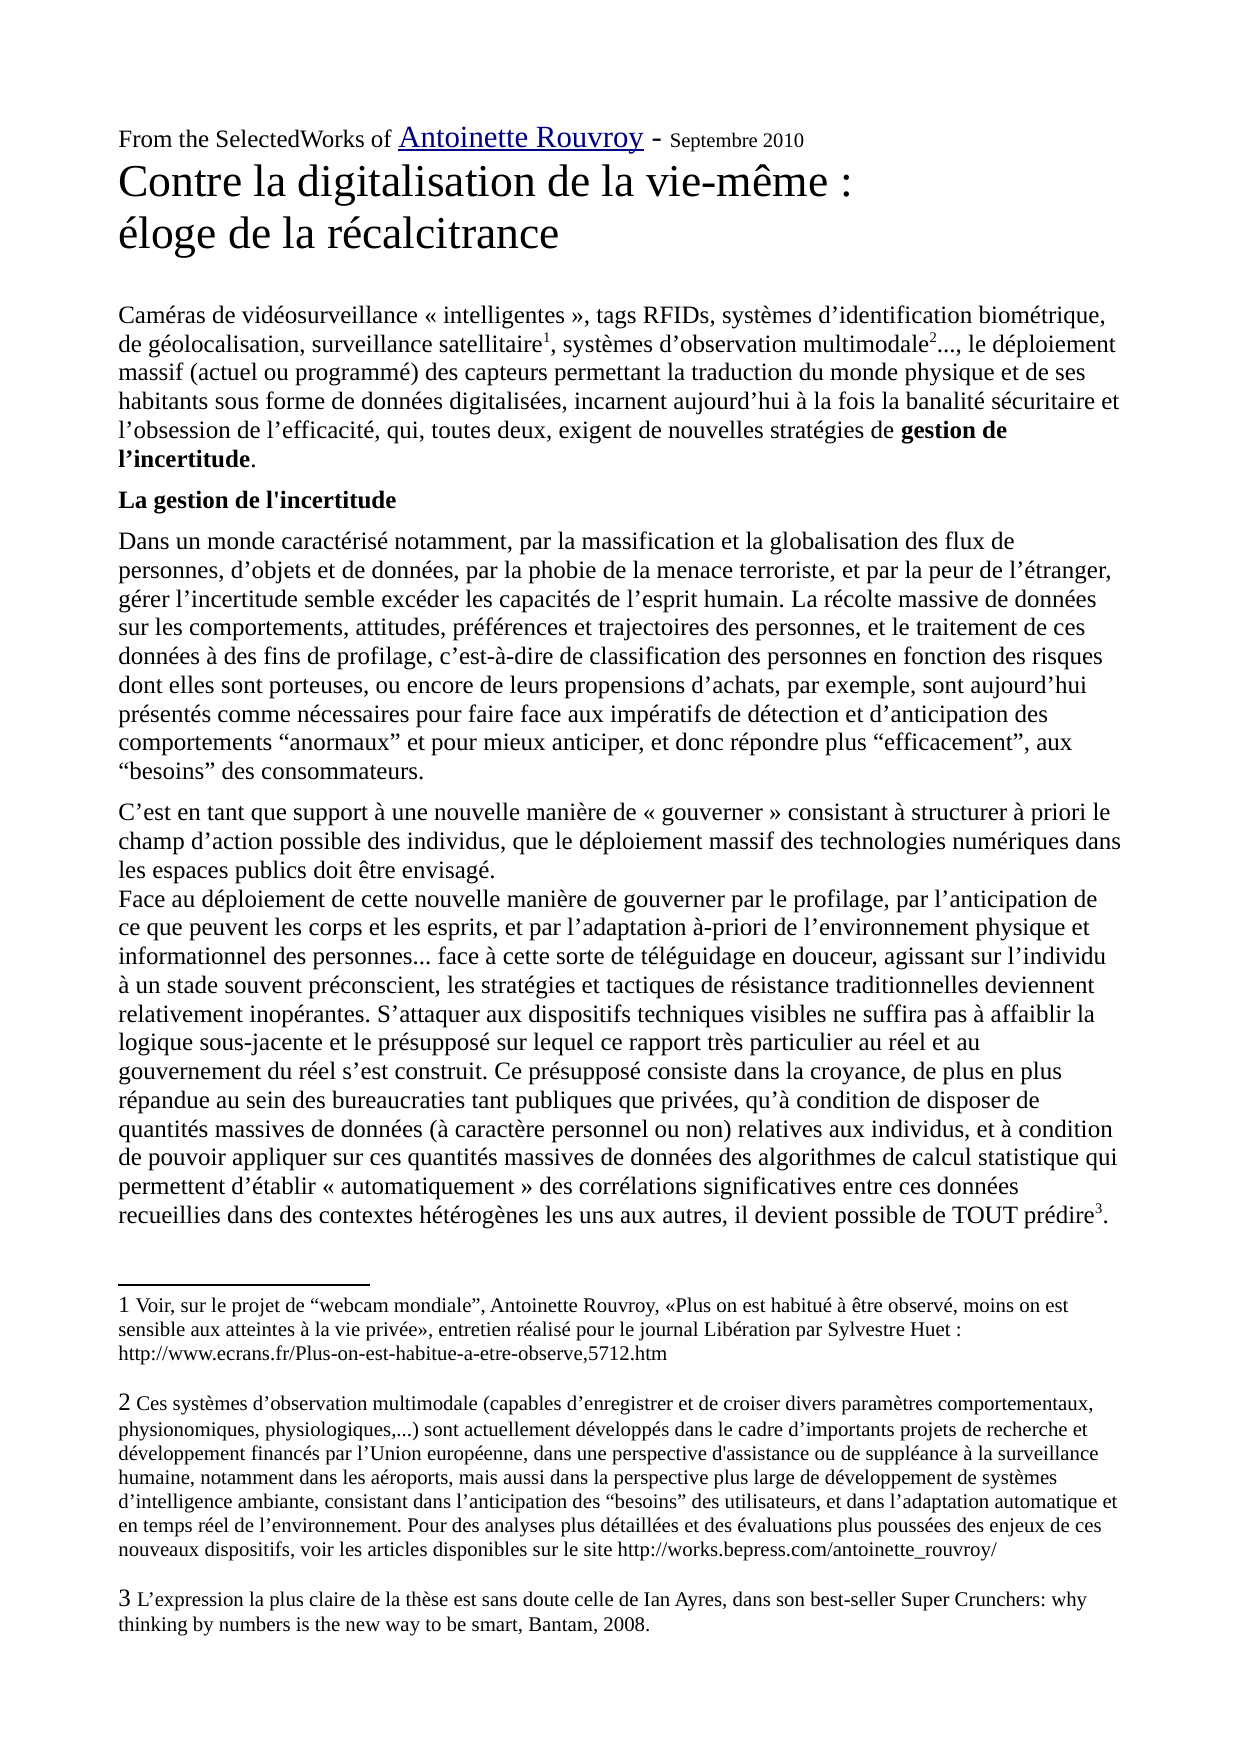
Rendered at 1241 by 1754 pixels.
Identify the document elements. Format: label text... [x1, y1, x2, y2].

text Caméras de vidéosurveillance « intelligentes », tags RFIDs, systèmes d’identification biométrique, de géolocalisation, surveillance satellitaire, systèmes d’observation multimodale..., le déploiement massif (actuel ou programmé) des capteurs permettant la traduction du monde physique et de ses habitants sous forme de données digitalisées, incarnent aujourd’hui à la fois la banalité sécuritaire et l’obsession de l’efficacité, qui, toutes deux, exigent de nouvelles stratégies de gestion de l’incertitude. [118, 300, 1122, 472]
text C’est en tant que support à une nouvelle manière de « gouverner » consistant à structurer à priori le champ d’action possible des individus, que le déploiement massif des technologies numériques dans les espaces publics doit être envisagé. Face au déploiement de cette nouvelle manière de gouverner par le profilage, par l’anticipation de ce que peuvent les corps et les esprits, et par l’adaptation à-priori de l’environnement physique et informationnel des personnes... face à cette sorte de téléguidage en douceur, agissant sur l’individu à un stade souvent préconscient, les stratégies et tactiques de résistance traditionnelles deviennent relativement inopérantes. S’attaquer aux dispositifs techniques visibles ne suffira pas à affaiblir la logique sous-jacente et le présupposé sur lequel ce rapport très particulier au réel et au gouvernement du réel s’est construit. Ce présupposé consiste dans la croyance, de plus en plus répandue au sein des bureaucraties tant publiques que privées, qu’à condition de disposer de quantités massives de données (à caractère personnel ou non) relatives aux individus, et à condition de pouvoir appliquer sur ces quantités massives de données des algorithmes de calcul statistique qui permettent d’établir « automatiquement » des corrélations significatives entre ces données recueillies dans des contextes hétérogènes les uns aux autres, il devient possible de TOUT prédire. [118, 797, 1122, 1229]
text Contre la digitalisation de la vie-même : éloge de la récalcitrance [118, 154, 1122, 259]
text Ces systèmes d’observation multimodale (capables d’enregistrer et de croiser divers paramètres comportementaux, physionomiques, physiologiques,...) sont actuellement développés dans le cadre d’importants projets de recherche et développement financés par l’Union européenne, dans une perspective d'assistance ou de suppléance à la surveillance humaine, notamment dans les aéroports, mais aussi dans la perspective plus large de développement de systèmes d’intelligence ambiante, consistant dans l’anticipation des “besoins” des utilisateurs, et dans l’adaptation automatique et en temps réel de l’environnement. Pour des analyses plus détaillées et des évaluations plus poussées des enjeux de ces nouveaux dispositifs, voir les articles disponibles sur le site http://works.bepress.com/antoinette_rouvroy/ [118, 1387, 1122, 1561]
text Voir, sur le projet de “webcam mondiale”, Antoinette Rouvroy, «Plus on est habitué à être observé, moins on est sensible aux atteintes à la vie privée», entretien réalisé pour le journal Libération par Sylvestre Huet : http://www.ecrans.fr/Plus-on-est-habitue-a-etre-observe,5712.htm [118, 1291, 1122, 1365]
text La gestion de l'incertitude [118, 485, 1122, 514]
text Dans un monde caractérisé notamment, par la massification et la globalisation des flux de personnes, d’objets et de données, par la phobie de la menace terroriste, et par la peur de l’étranger, gérer l’incertitude semble excéder les capacités de l’esprit humain. La récolte massive de données sur les comportements, attitudes, préférences et trajectoires des personnes, et le traitement de ces données à des fins de profilage, c’est-à-dire de classification des personnes en fonction des risques dont elles sont porteuses, ou encore de leurs propensions d’achats, par exemple, sont aujourd’hui présentés comme nécessaires pour faire face aux impératifs de détection et d’anticipation des comportements “anormaux” et pour mieux anticiper, et donc répondre plus “efficacement”, aux “besoins” des consommateurs. [118, 526, 1122, 785]
text From the SelectedWorks of Antoinette Rouvroy - Septembre 2010 [118, 118, 1122, 154]
text L’expression la plus claire de la thèse est sans doute celle de Ian Ayres, dans son best-seller Super Crunchers: why thinking by numbers is the new way to be smart, Bantam, 2008. [118, 1583, 1122, 1636]
